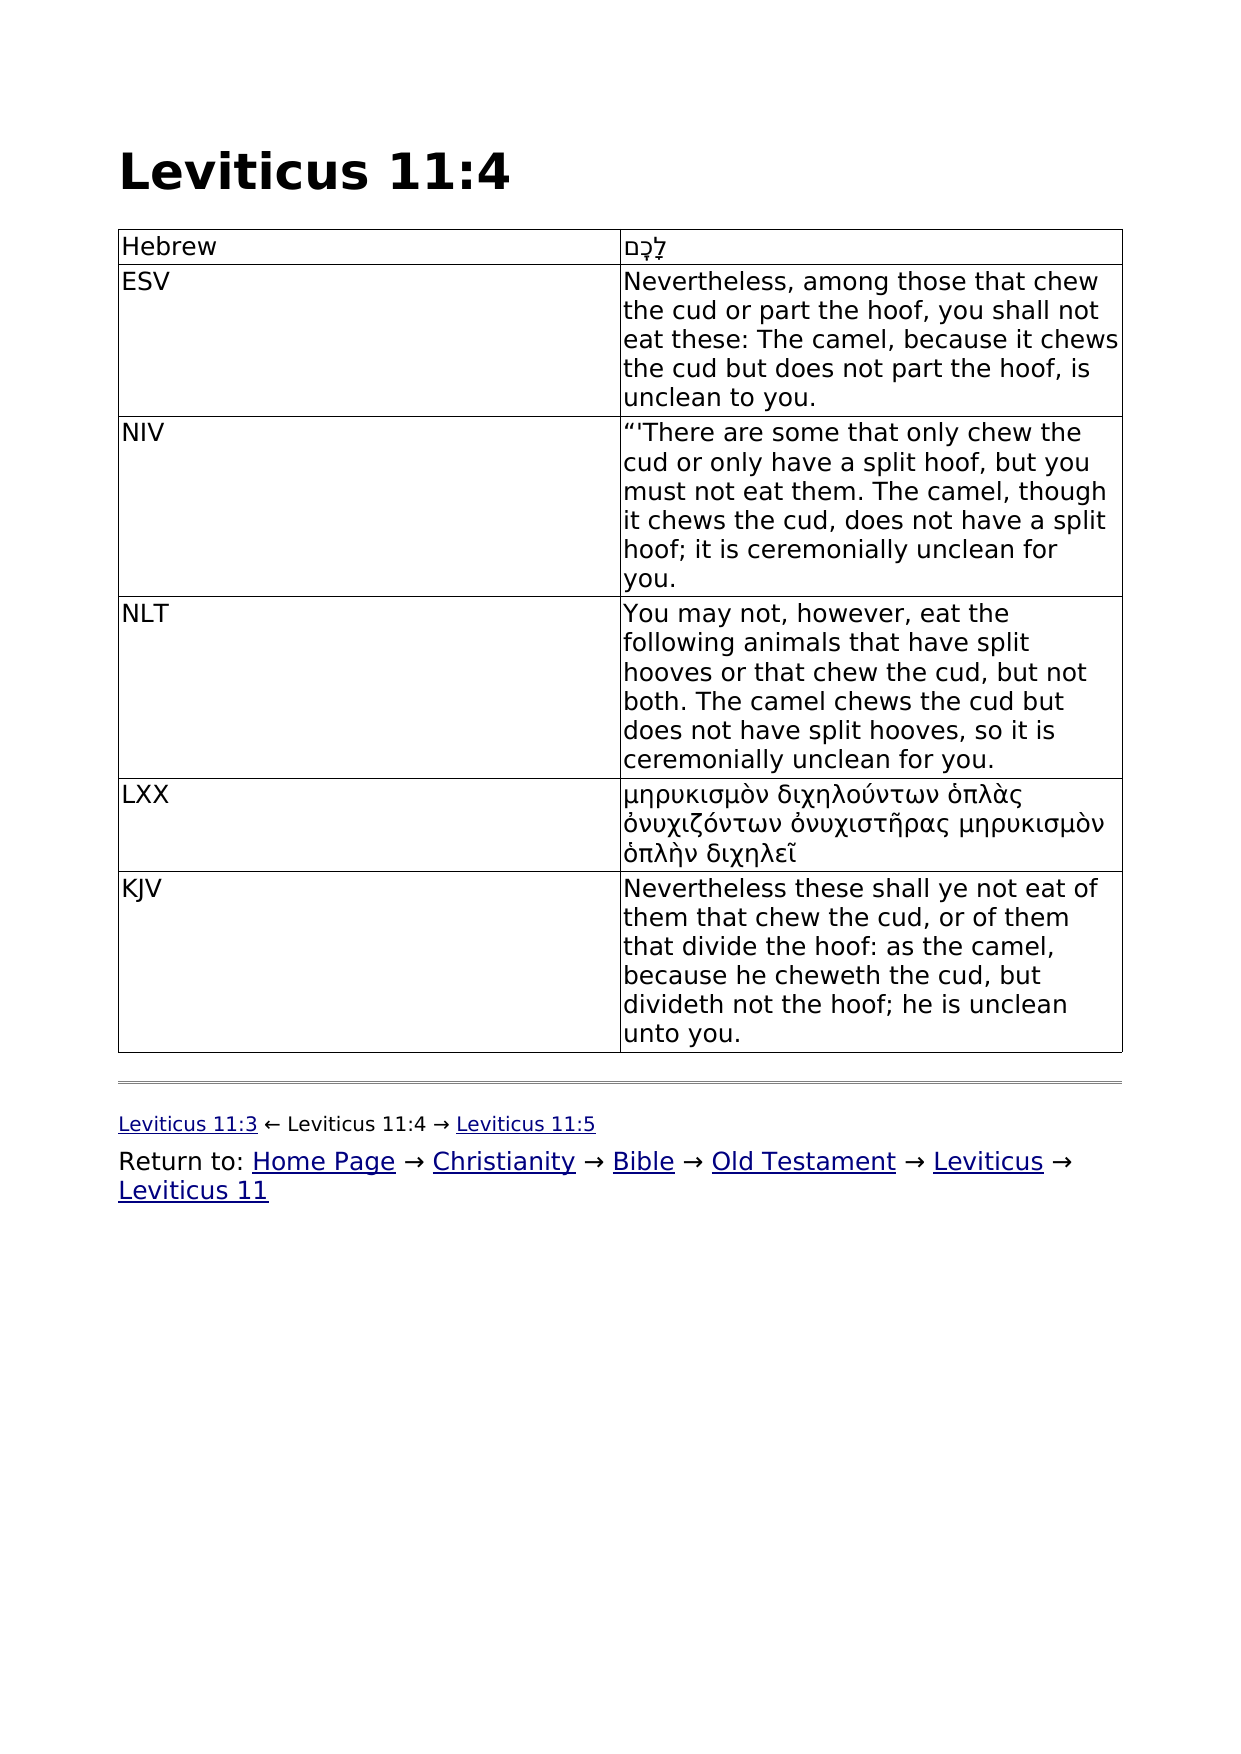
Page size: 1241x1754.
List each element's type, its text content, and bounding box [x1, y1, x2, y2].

text Leviticus 11:3 ← Leviticus 11:4 → Leviticus 11:5 [118, 1113, 1122, 1147]
table_cell You may not, however, eat the following animals that have split hooves or that chew the cud, but not both. The camel chews the cud but does not have split hooves, so it is ceremonially unclean for you. [621, 597, 1122, 777]
table_cell Nevertheless these shall ye not eat of them that chew the cud, or of them that divide the hoof: as the camel, because he cheweth the cud, but divideth not the hoof; he is unclean unto you. [621, 872, 1122, 1052]
table_cell KJV [119, 872, 620, 1052]
table_cell “'There are some that only chew the cud or only have a split hoof, but you must not eat them. The camel, though it chews the cud, does not have a split hoof; it is ceremonially unclean for you. [621, 417, 1122, 596]
table_cell μηρυκισμὸν διχηλούντων ὁπλὰς ὀνυχιζόντων ὀνυχιστῆρας μηρυκισμὸν ὁπλὴν διχηλεῖ [621, 779, 1122, 871]
text Return to: Home Page → Christianity → Bible → Old Testament → Leviticus → Leviticus 11 [118, 1147, 1122, 1205]
table_header לָכֶֽם [621, 230, 1122, 264]
table_cell LXX [119, 779, 620, 871]
subtitle Leviticus 11:4 [118, 143, 1122, 201]
table_cell NIV [119, 417, 620, 596]
table_cell ESV [119, 265, 620, 416]
table_header Hebrew [119, 230, 620, 264]
table_cell NLT [119, 597, 620, 777]
table_cell Nevertheless, among those that chew the cud or part the hoof, you shall not eat these: The camel, because it chews the cud but does not part the hoof, is unclean to you. [621, 265, 1122, 416]
